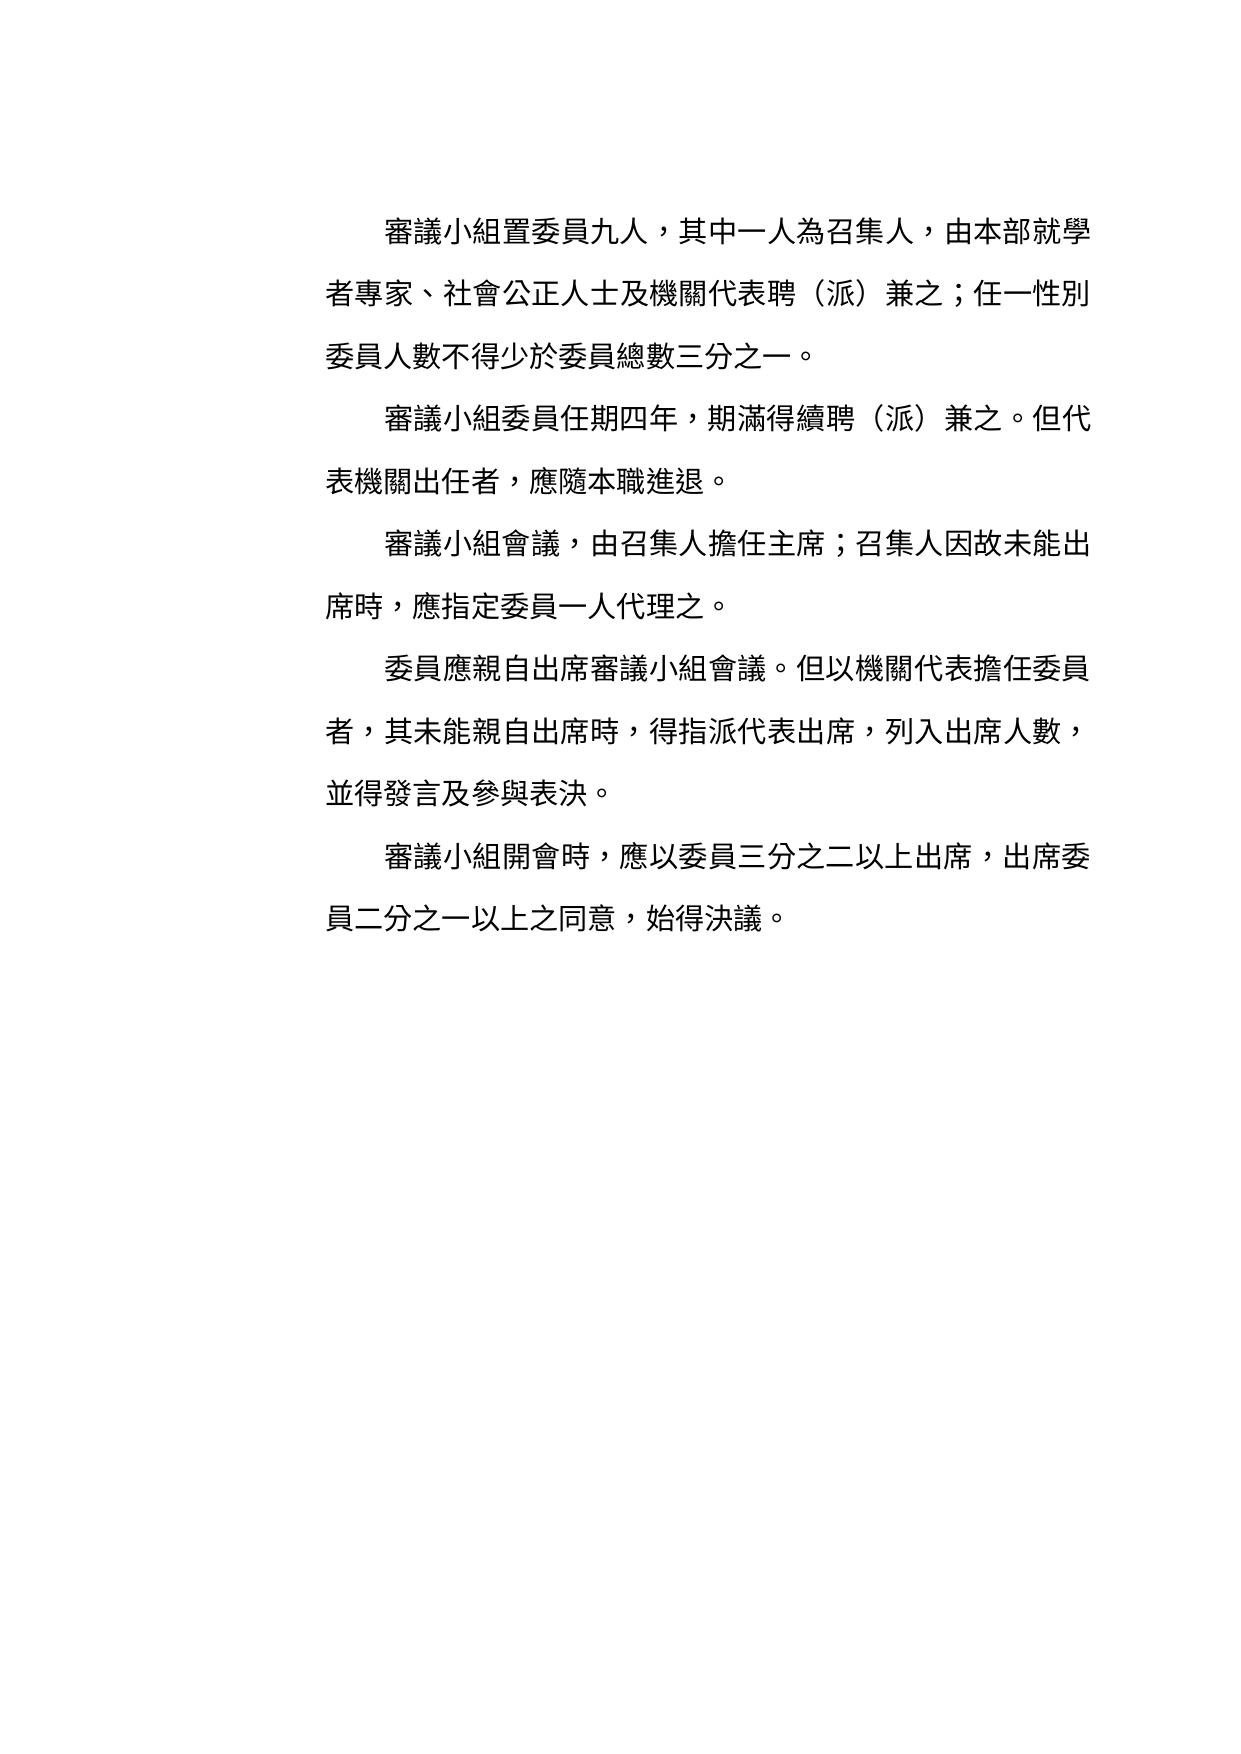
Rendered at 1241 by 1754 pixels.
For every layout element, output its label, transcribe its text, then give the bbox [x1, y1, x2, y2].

text 審議小組會議，由召集人擔任主席；召集人因故未能出席時，應指定委員一人代理之。 [325, 500, 1092, 625]
text 審議小組委員任期四年，期滿得續聘（派）兼之。但代表機關出任者，應隨本職進退。 [325, 375, 1092, 500]
text 審議小組開會時，應以委員三分之二以上出席，出席委員二分之一以上之同意，始得決議。 [325, 813, 1092, 938]
text 審議小組置委員九人，其中一人為召集人，由本部就學者專家、社會公正人士及機關代表聘（派）兼之；任一性別委員人數不得少於委員總數三分之一。 [325, 188, 1092, 375]
text 委員應親自出席審議小組會議。但以機關代表擔任委員者，其未能親自出席時，得指派代表出席，列入出席人數，並得發言及參與表決。 [325, 625, 1092, 813]
